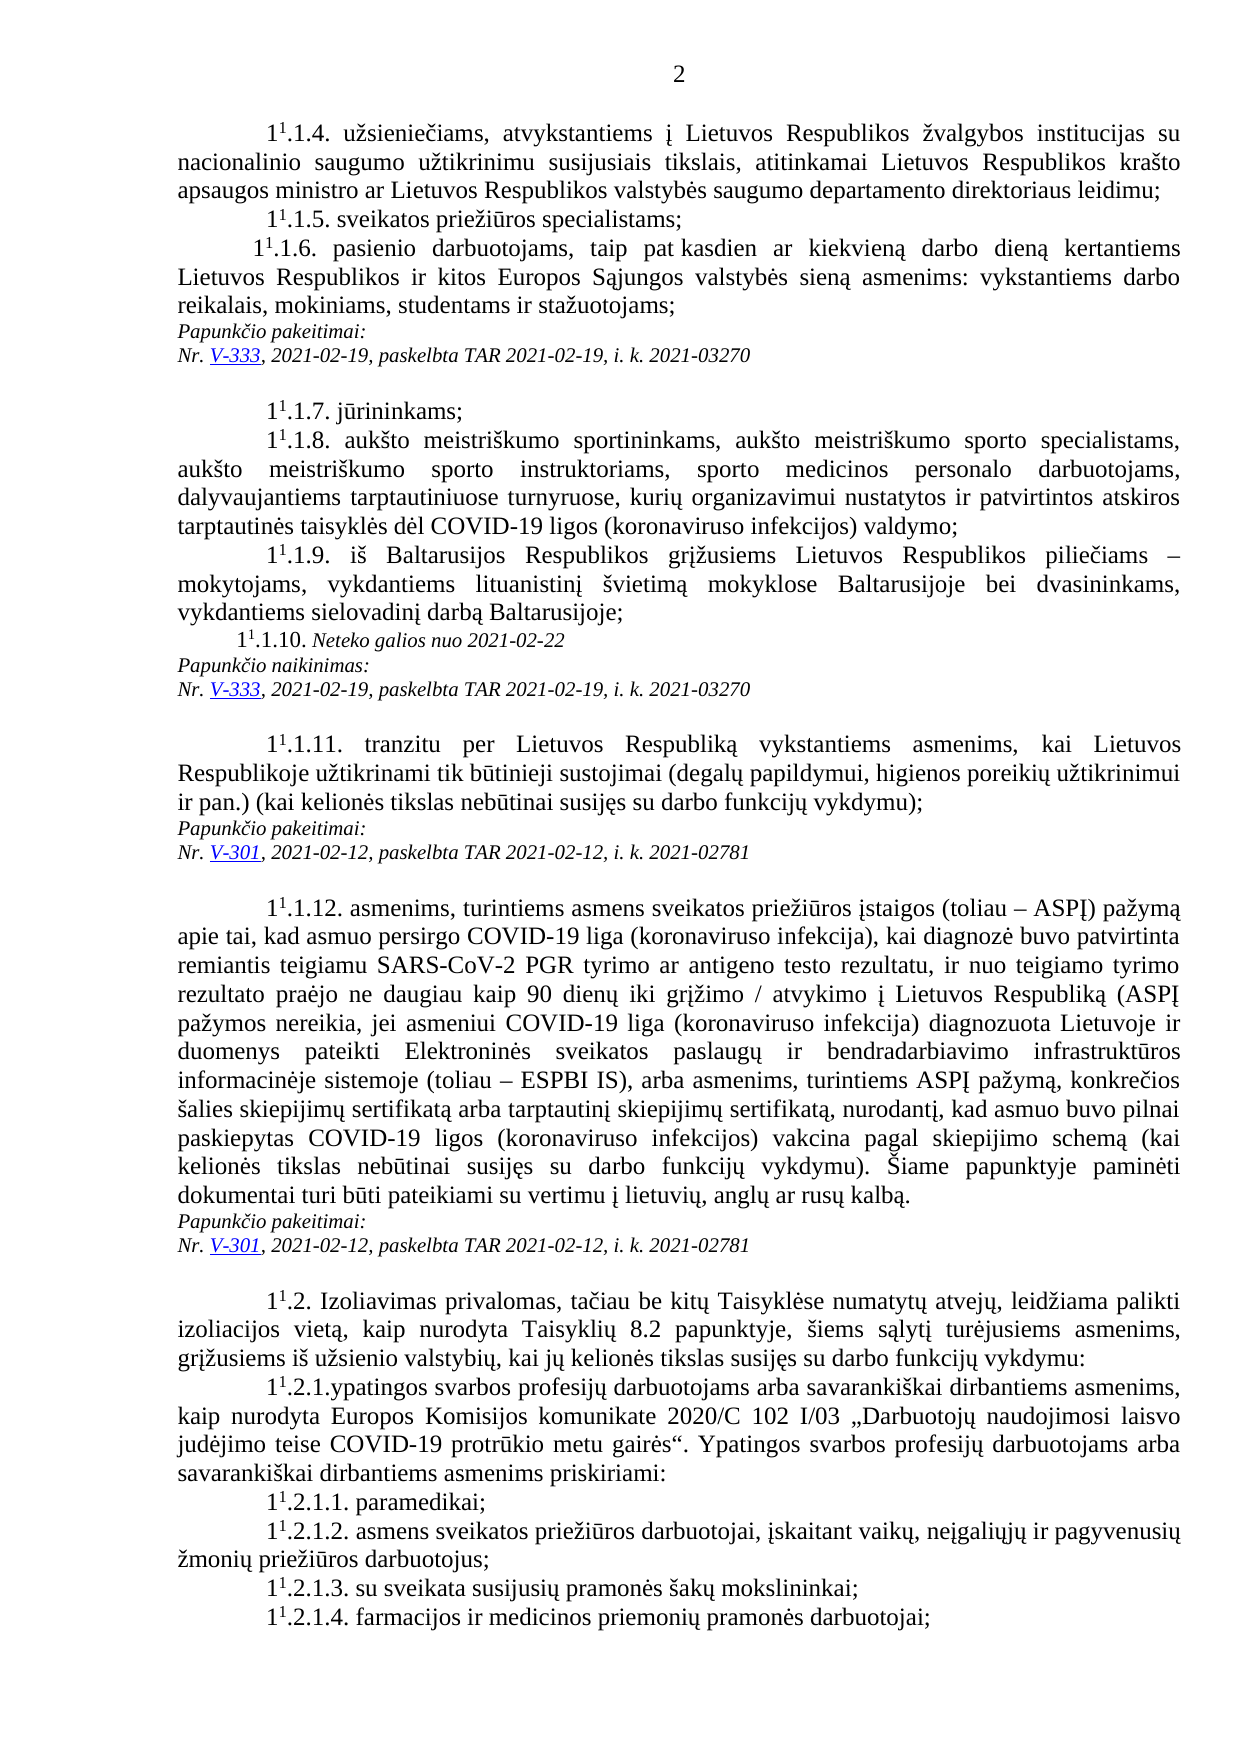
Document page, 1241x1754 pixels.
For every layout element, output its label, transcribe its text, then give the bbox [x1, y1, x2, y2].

text Nr. V-301, 2021-02-12, paskelbta TAR 2021-02-12, i. k. 2021-02781 [177, 1233, 1181, 1257]
text Papunkčio naikinimas: [177, 653, 1181, 677]
text 11.1.5. sveikatos priežiūros specialistams; [177, 204, 1181, 233]
text Nr. V-333, 2021-02-19, paskelbta TAR 2021-02-19, i. k. 2021-03270 [177, 677, 1181, 701]
text 11.2.1.2. asmens sveikatos priežiūros darbuotojai, įskaitant vaikų, neįgaliųjų ir pagyvenusių žmonių priežiūros darbuotojus; [177, 1516, 1181, 1573]
text 11.2.1.ypatingos svarbos profesijų darbuotojams arba savarankiškai dirbantiems asmenims, kaip nurodyta Europos Komisijos komunikate 2020/C 102 I/03 „Darbuotojų naudojimosi laisvo judėjimo teise COVID-19 protrūkio metu gairės“. Ypatingos svarbos profesijų darbuotojams arba savarankiškai dirbantiems asmenims priskiriami: [177, 1372, 1181, 1487]
text 11.1.7. jūrininkams; [177, 396, 1181, 425]
text 11.1.10. Neteko galios nuo 2021-02-22 [177, 626, 1181, 653]
text 11.2.1.1. paramedikai; [177, 1487, 1181, 1516]
text Papunkčio pakeitimai: [177, 816, 1181, 840]
text Papunkčio pakeitimai: [177, 319, 1181, 343]
text Nr. V-301, 2021-02-12, paskelbta TAR 2021-02-12, i. k. 2021-02781 [177, 840, 1181, 864]
text 11.1.9. iš Baltarusijos Respublikos grįžusiems Lietuvos Respublikos piliečiams – mokytojams, vykdantiems lituanistinį švietimą mokyklose Baltarusijoje bei dvasininkams, vykdantiems sielovadinį darbą Baltarusijoje; [177, 540, 1181, 626]
text 11.1.11. tranzitu per Lietuvos Respubliką vykstantiems asmenims, kai Lietuvos Respublikoje užtikrinami tik būtinieji sustojimai (degalų papildymui, higienos poreikių užtikrinimui ir pan.) (kai kelionės tikslas nebūtinai susijęs su darbo funkcijų vykdymu); [177, 729, 1181, 816]
text 11.1.4. užsieniečiams, atvykstantiems į Lietuvos Respublikos žvalgybos institucijas su nacionalinio saugumo užtikrinimu susijusiais tikslais, atitinkamai Lietuvos Respublikos krašto apsaugos ministro ar Lietuvos Respublikos valstybės saugumo departamento direktoriaus leidimu; [177, 118, 1181, 204]
text Nr. V-333, 2021-02-19, paskelbta TAR 2021-02-19, i. k. 2021-03270 [177, 343, 1181, 367]
text 11.1.12. asmenims, turintiems asmens sveikatos priežiūros įstaigos (toliau – ASPĮ) pažymą apie tai, kad asmuo persirgo COVID-19 liga (koronaviruso infekcija), kai diagnozė buvo patvirtinta remiantis teigiamu SARS-CoV-2 PGR tyrimo ar antigeno testo rezultatu, ir nuo teigiamo tyrimo rezultato praėjo ne daugiau kaip 90 dienų iki grįžimo / atvykimo į Lietuvos Respubliką (ASPĮ pažymos nereikia, jei asmeniui COVID-19 liga (koronaviruso infekcija) diagnozuota Lietuvoje ir duomenys pateikti Elektroninės sveikatos paslaugų ir bendradarbiavimo infrastruktūros informacinėje sistemoje (toliau – ESPBI IS), arba asmenims, turintiems ASPĮ pažymą, konkrečios šalies skiepijimų sertifikatą arba tarptautinį skiepijimų sertifikatą, nurodantį, kad asmuo buvo pilnai paskiepytas COVID-19 ligos (koronaviruso infekcijos) vakcina pagal skiepijimo schemą (kai kelionės tikslas nebūtinai susijęs su darbo funkcijų vykdymu). Šiame papunktyje paminėti dokumentai turi būti pateikiami su vertimu į lietuvių, anglų ar rusų kalbą. [177, 893, 1181, 1209]
text 11.2.1.4. farmacijos ir medicinos priemonių pramonės darbuotojai; [177, 1602, 1181, 1631]
text 11.1.6. pasienio darbuotojams, taip pat kasdien ar kiekvieną darbo dieną kertantiems Lietuvos Respublikos ir kitos Europos Sąjungos valstybės sieną asmenims: vykstantiems darbo reikalais, mokiniams, studentams ir stažuotojams; [177, 233, 1181, 319]
text 11.2.1.3. su sveikata susijusių pramonės šakų mokslininkai; [177, 1573, 1181, 1602]
text 11.1.8. aukšto meistriškumo sportininkams, aukšto meistriškumo sporto specialistams, aukšto meistriškumo sporto instruktoriams, sporto medicinos personalo darbuotojams, dalyvaujantiems tarptautiniuose turnyruose, kurių organizavimui nustatytos ir patvirtintos atskiros tarptautinės taisyklės dėl COVID-19 ligos (koronaviruso infekcijos) valdymo; [177, 425, 1181, 540]
text 11.2. Izoliavimas privalomas, tačiau be kitų Taisyklėse numatytų atvejų, leidžiama palikti izoliacijos vietą, kaip nurodyta Taisyklių 8.2 papunktyje, šiems sąlytį turėjusiems asmenims, grįžusiems iš užsienio valstybių, kai jų kelionės tikslas susijęs su darbo funkcijų vykdymu: [177, 1286, 1181, 1372]
text Papunkčio pakeitimai: [177, 1209, 1181, 1233]
